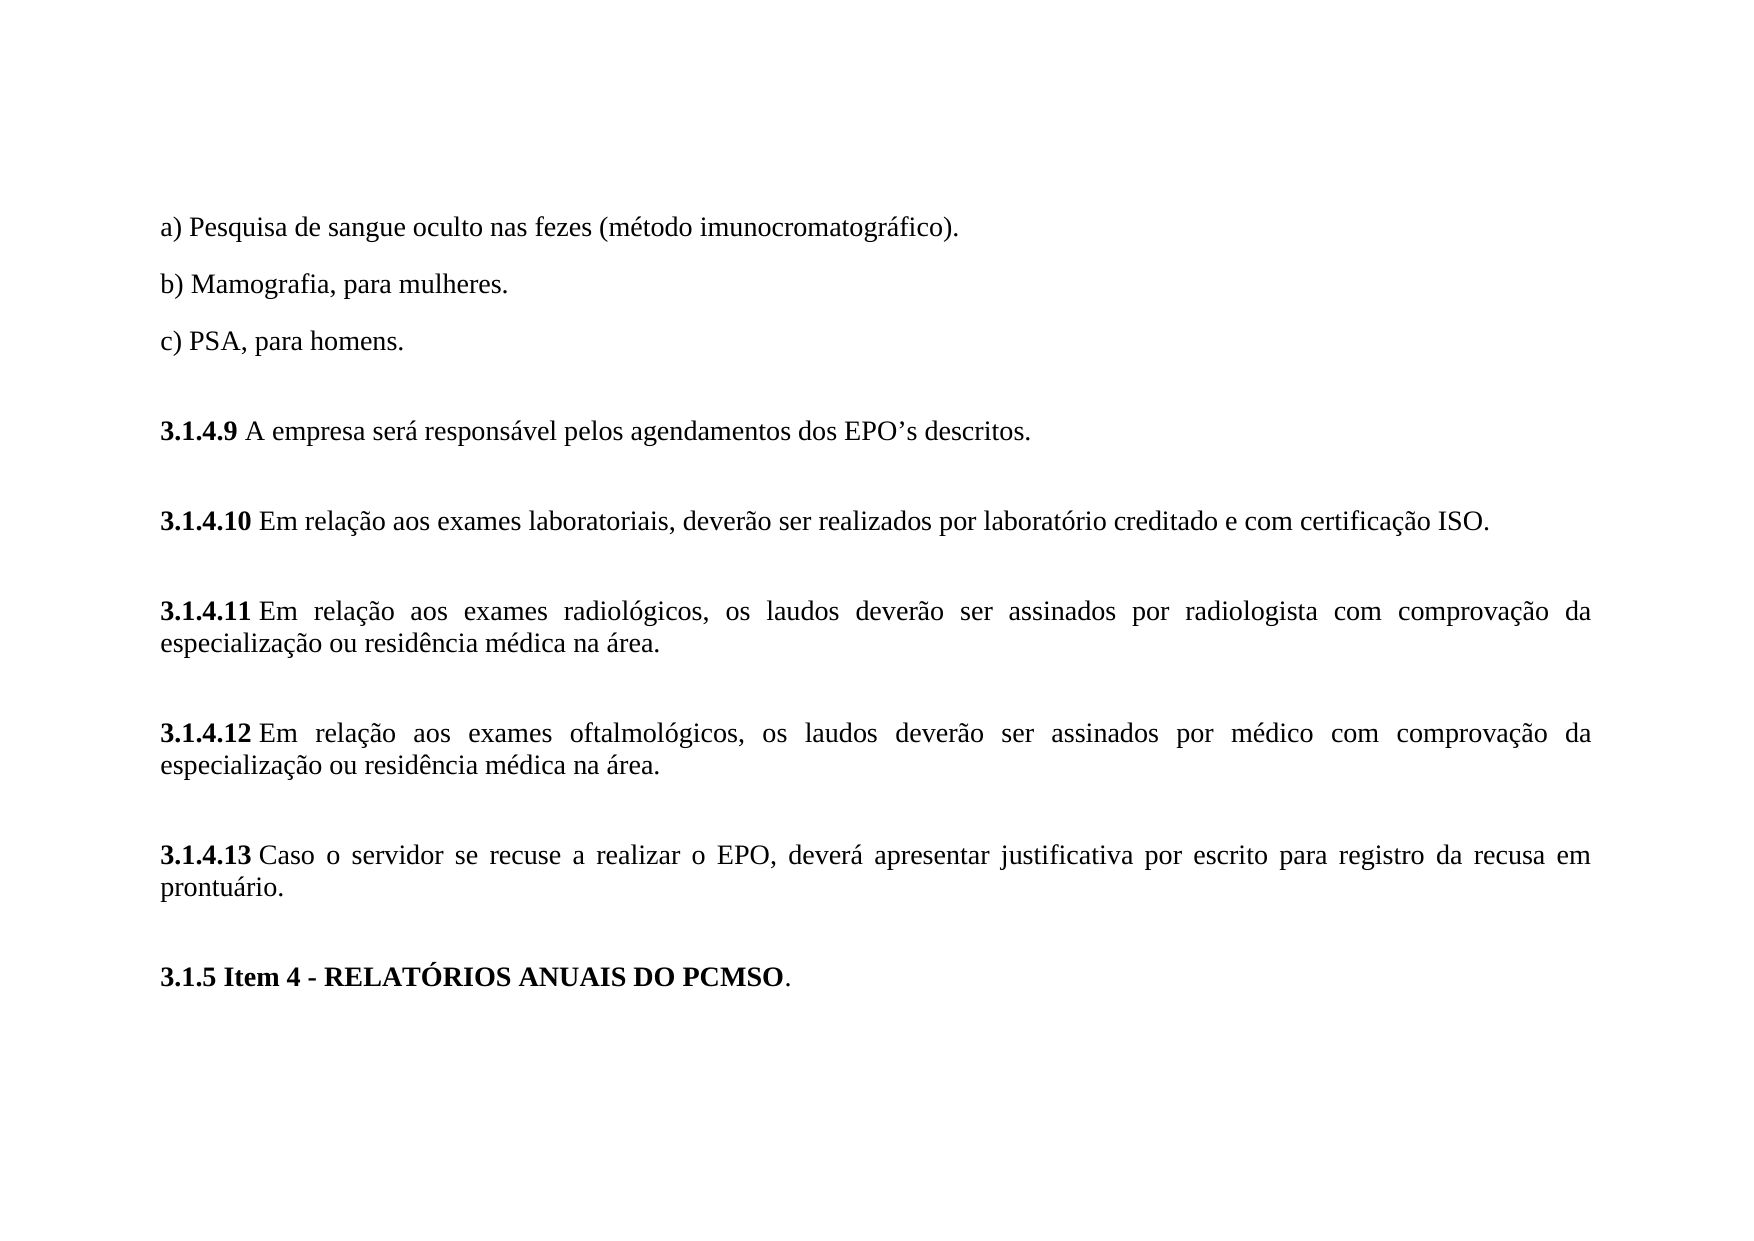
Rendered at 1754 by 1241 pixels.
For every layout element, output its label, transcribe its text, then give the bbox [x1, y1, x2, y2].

text 3.1.4.13 Caso o servidor se recuse a realizar o EPO, deverá apresentar justificativa por escrito para registro da recusa em prontuário. [160, 806, 1594, 903]
text 3.1.5 Item 4 - RELATÓRIOS ANUAIS DO PCMSO. [160, 928, 1594, 993]
text c) PSA, para homens. [160, 324, 1594, 357]
text a) Pesquisa de sangue oculto nas fezes (método imunocromatográfico). [160, 177, 1594, 242]
text b) Mamografia, para mulheres. [160, 267, 1594, 299]
text 3.1.4.12 Em relação aos exames oftalmológicos, os laudos deverão ser assinados por médico com comprovação da especialização ou residência médica na área. [160, 683, 1594, 781]
text 3.1.4.10 Em relação aos exames laboratoriais, deverão ser realizados por laboratório creditado e com certificação ISO. [160, 472, 1594, 536]
text 3.1.4.9 A empresa será responsável pelos agendamentos dos EPO’s descritos. [160, 382, 1594, 447]
text 3.1.4.11 Em relação aos exames radiológicos, os laudos deverão ser assinados por radiologista com comprovação da especialização ou residência médica na área. [160, 561, 1594, 658]
